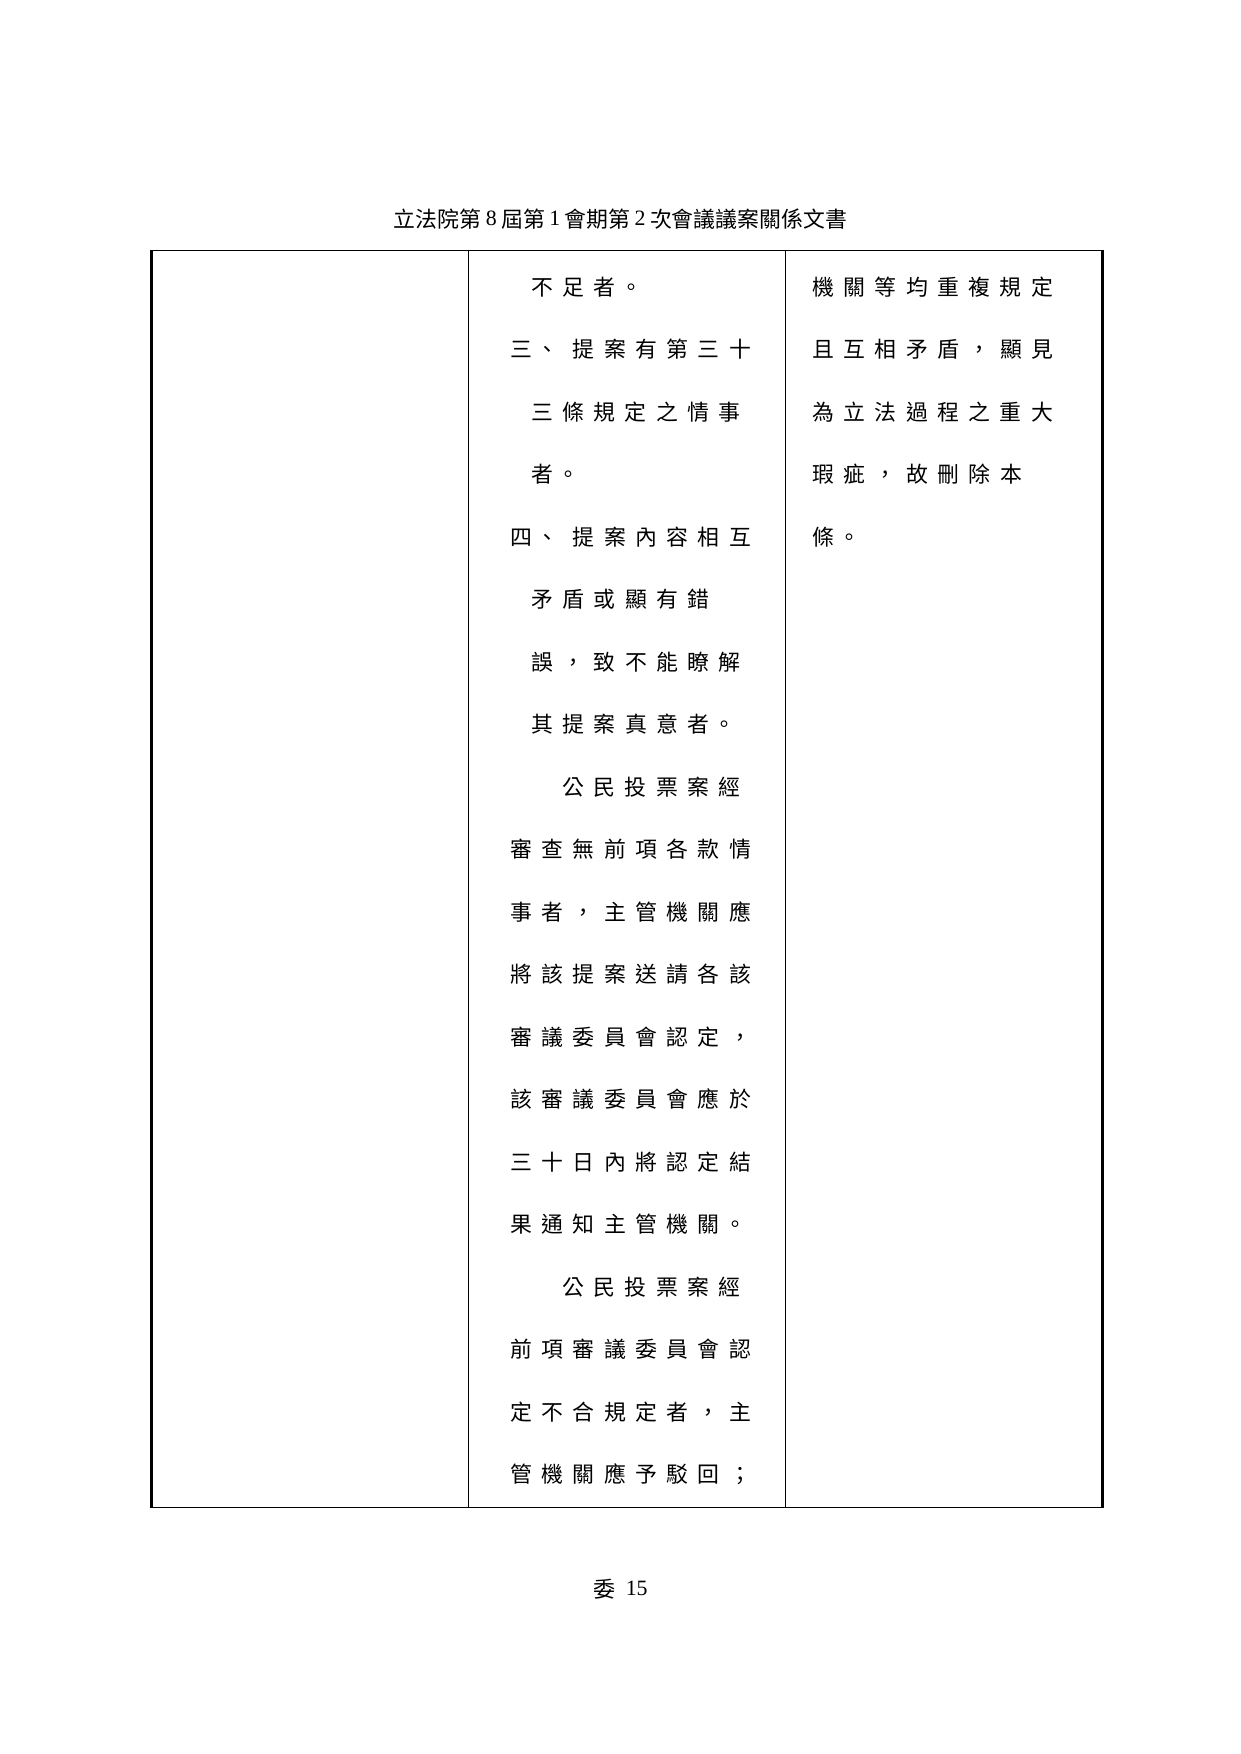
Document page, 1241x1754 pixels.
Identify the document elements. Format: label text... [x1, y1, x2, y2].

table_cell 第十四條 主管機關於收到公民投票提案，經審查有下列情事之一者，應於十五日內予以駁回： 一、提案不合第九條規定者。 二、提案人有第十一條第二項規定之情事或未簽名、蓋章，經刪除後致提案人數不足者。 三、提案有第三十三條規定之情事者。 四、提案內容相互矛盾或顯有錯誤，致不能瞭解其提案真意者。 公民投票案經審查無前項各款情事者，主管機關應將該提案送請各該審議委員會認定，該審議委員會應於三十日內將認定結果通知主管機關。 公民投票案經前項審議委員會認定不合規定者，主管機關應予駁回；合於規定者應函請戶政機關於十五日內查對提案人。 戶政機關應依據戶籍登記資料查對提案人名冊，有下列情事之一者，應予刪除： 一、提案人不合第八條規定資格者。 二、提案人姓名、戶籍地址書寫錯誤或不明者。 三、提案人未填具本人國民身分證統一編號或有錯誤、不明者。 四、提案人提案，有偽造情事者。 提案人名冊經查對後，其提案人數不足第十條規定時，主管機關應通知提案人之領銜人於十日內補提，補提後仍不足規定人數或逾期不補提者，該提案應予駁回。 提案合於本法規定者，主管機關應依該提案性質分別函請相關立法機關於收受該函文後六個月及行政機關於收受該函文後三個月內提出意見書；逾期未提出者，視為放棄。意見書以三千字為限，超過字數者，其超過部分，不予公告及刊登公報。主管機關彙集相關機關意見書後，應即移送各該選舉委員會。 主管機關除依前項規定分函相關機關外，應將提案移送各該選舉委員會辦理公民投票事項。 選舉委員會收到提案後，應通知提案人之領銜人於十日內向各該選舉委員會領取連署人名冊格式，自行印製，徵求連署；逾期未領取者，視為放棄連署。 [469, 251, 785, 1507]
table_cell [153, 251, 468, 1507]
table_cell 機關等均重複規定且互相矛盾，顯見為立法過程之重大瑕疵，故刪除本條。 [786, 251, 1101, 1507]
